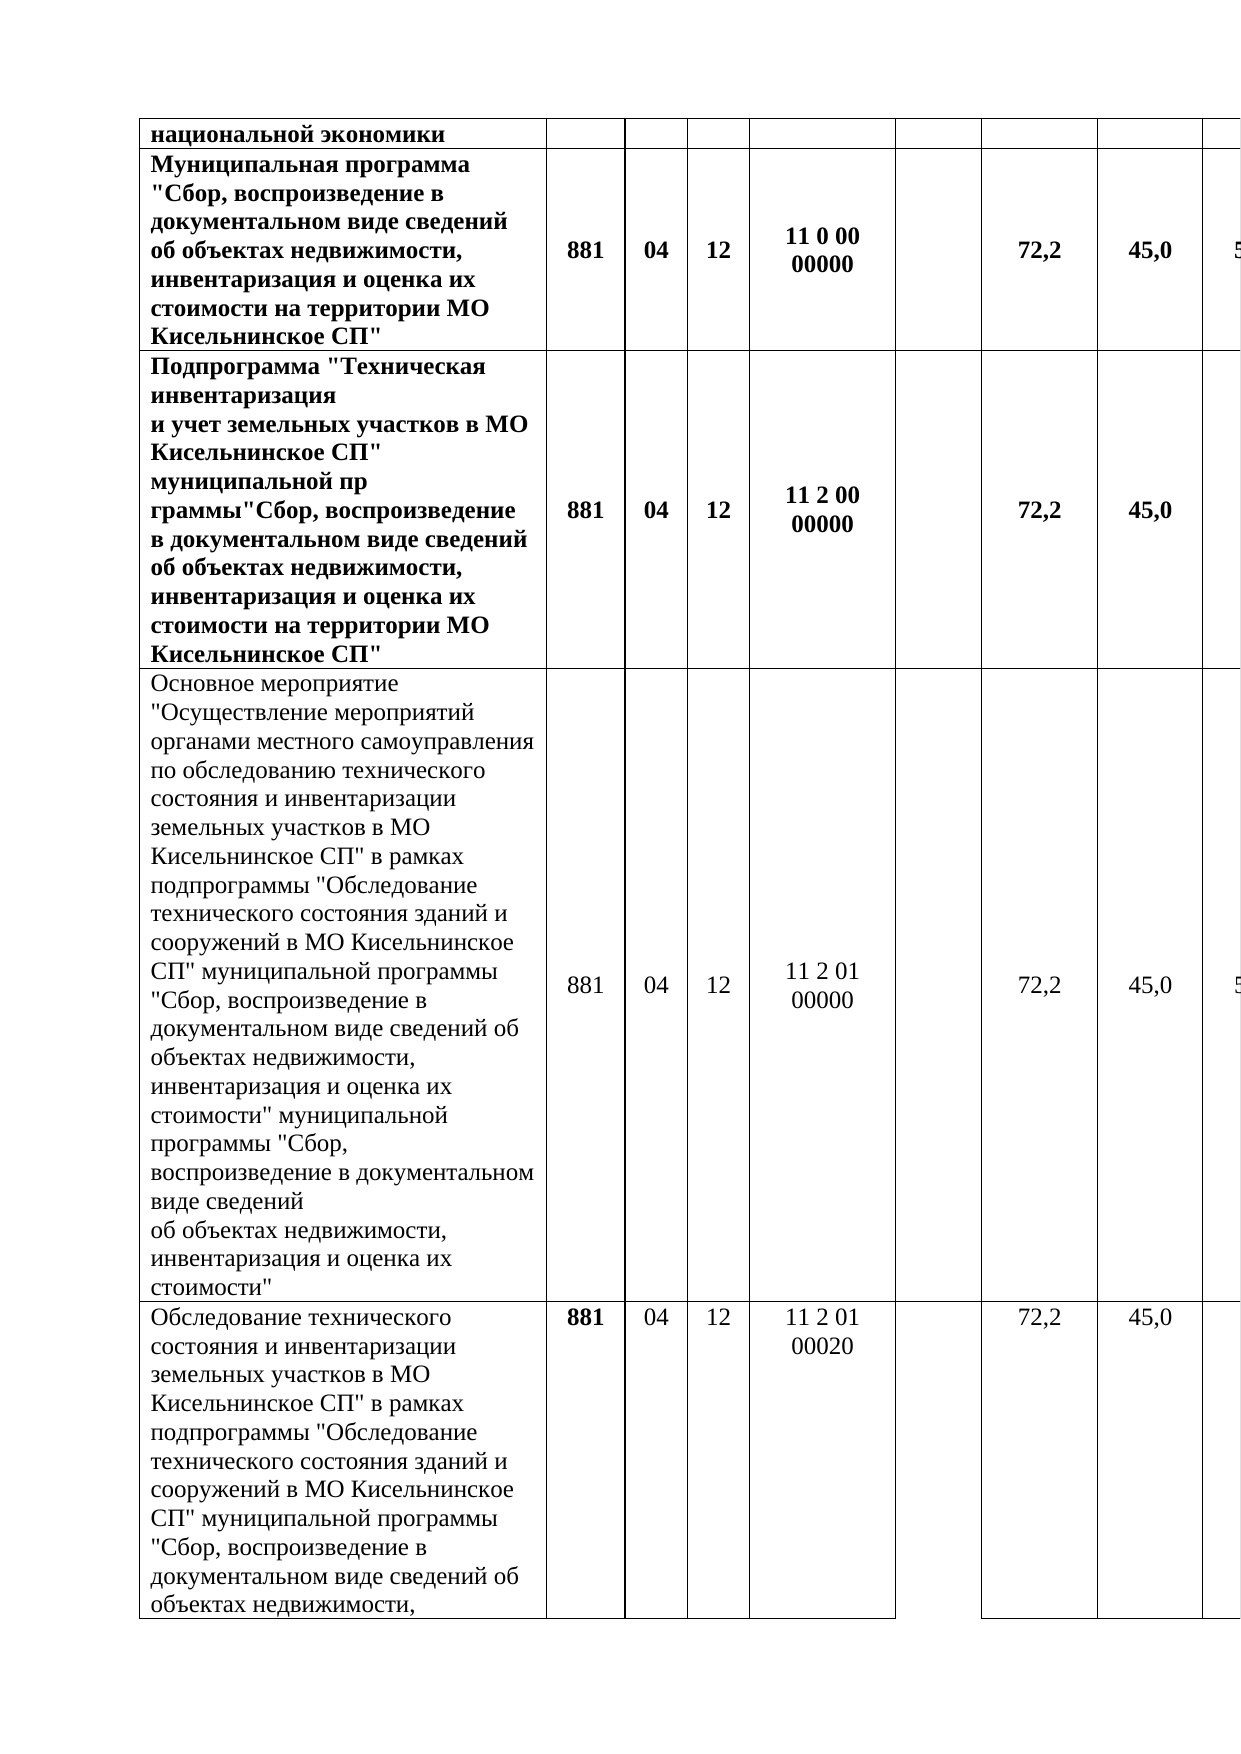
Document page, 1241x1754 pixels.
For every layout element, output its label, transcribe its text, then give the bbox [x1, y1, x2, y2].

table_cell 11 2 00 00000 [750, 351, 895, 667]
table_cell [750, 119, 895, 148]
table_cell Основное мероприятие "Осуществление мероприятий органами местного самоуправления по обследованию технического состояния и инвентаризации земельных участков в МО Кисельнинское СП" в рамках подпрограммы "Обследование технического состояния зданий и сооружений в МО Кисельнинское СП" муниципальной программы "Сбор, воспроизведение в документальном виде сведений об объектах недвижимости, инвентаризация и оценка их стоимости" муниципальной программы "Сбор, воспроизведение в документальном виде сведений об объектах недвижимости, инвентаризация и оценка их стоимости" [140, 669, 546, 1301]
table_cell 72,2 [982, 669, 1097, 1301]
table_cell Муниципальная программа "Сбор, воспроизведение в документальном виде сведений об объектах недвижимости, инвентаризация и оценка их стоимости на территории МО Кисельнинское СП" [140, 149, 546, 350]
table_cell 12 [688, 351, 749, 667]
table_cell 04 [626, 1302, 687, 1618]
table_cell национальной экономики [140, 119, 546, 148]
table_cell 60,0 [1203, 119, 1240, 148]
table_cell 881 [547, 669, 624, 1301]
table_cell 50,0 [1203, 669, 1240, 1301]
table_cell [626, 119, 687, 148]
table_cell [1098, 119, 1202, 148]
table_cell 11 0 00 00000 [750, 149, 895, 350]
table_cell 0,0 [1203, 351, 1240, 667]
table_cell 12 [688, 149, 749, 350]
table_cell 72,2 [982, 351, 1097, 667]
table_cell 12 [688, 669, 749, 1301]
table_cell 04 [626, 149, 687, 350]
table_cell [982, 119, 1097, 148]
table_cell 881 [547, 149, 624, 350]
table_cell 72,2 [982, 1302, 1097, 1618]
table_cell 11 2 01 00020 [750, 1302, 895, 1618]
table_cell [688, 119, 749, 148]
table_cell 11 2 01 00000 [750, 669, 895, 1301]
table_cell [896, 149, 981, 350]
table_cell 04 [626, 351, 687, 667]
table_cell [896, 119, 981, 148]
table_cell 881 [547, 351, 624, 667]
table_cell 12 [688, 1302, 749, 1618]
table_cell 72,2 [982, 149, 1097, 350]
table_cell [896, 669, 981, 1301]
table_cell 50,0 [1203, 149, 1240, 350]
table_cell [896, 1302, 981, 1618]
table_cell [896, 351, 981, 667]
table_cell 45,0 [1098, 669, 1202, 1301]
table_cell 45,0 [1098, 1302, 1202, 1618]
table_cell Приложение 3 к решению Совета депутатов муниципального образования "Кисельнинское сельское поселение" Волховского муниципального района Ленинградской области от 23.11.2020 года № 57 Приложение 4 к решению Совета депутатов муниципального образования "Кисельнинское сельское поселение" Волховского муниципального района Ленинградской области от 23.11.2020 года № 57 [128, 118, 139, 1619]
table_cell 45,0 [1098, 351, 1202, 667]
table_cell 50 0 [1203, 1302, 1240, 1618]
table_cell Обследование технического состояния и инвентаризации земельных участков в МО Кисельнинское СП" в рамках подпрограммы "Обследование технического состояния зданий и сооружений в МО Кисельнинское СП" муниципальной программы "Сбор, воспроизведение в документальном виде сведений об объектах недвижимости, [140, 1302, 546, 1618]
table_cell [547, 119, 624, 148]
table_cell 45,0 [1098, 149, 1202, 350]
table_cell Подпрограмма "Техническая инвентаризация и учет земельных участков в МО Кисельнинское СП" муниципальной пр граммы"Сбор, воспроизведение в документальном виде сведений об объектах недвижимости, инвентаризация и оценка их стоимости на территории МО Кисельнинское СП" [140, 351, 546, 667]
table_cell 881 [547, 1302, 624, 1618]
table_cell 04 [626, 669, 687, 1301]
